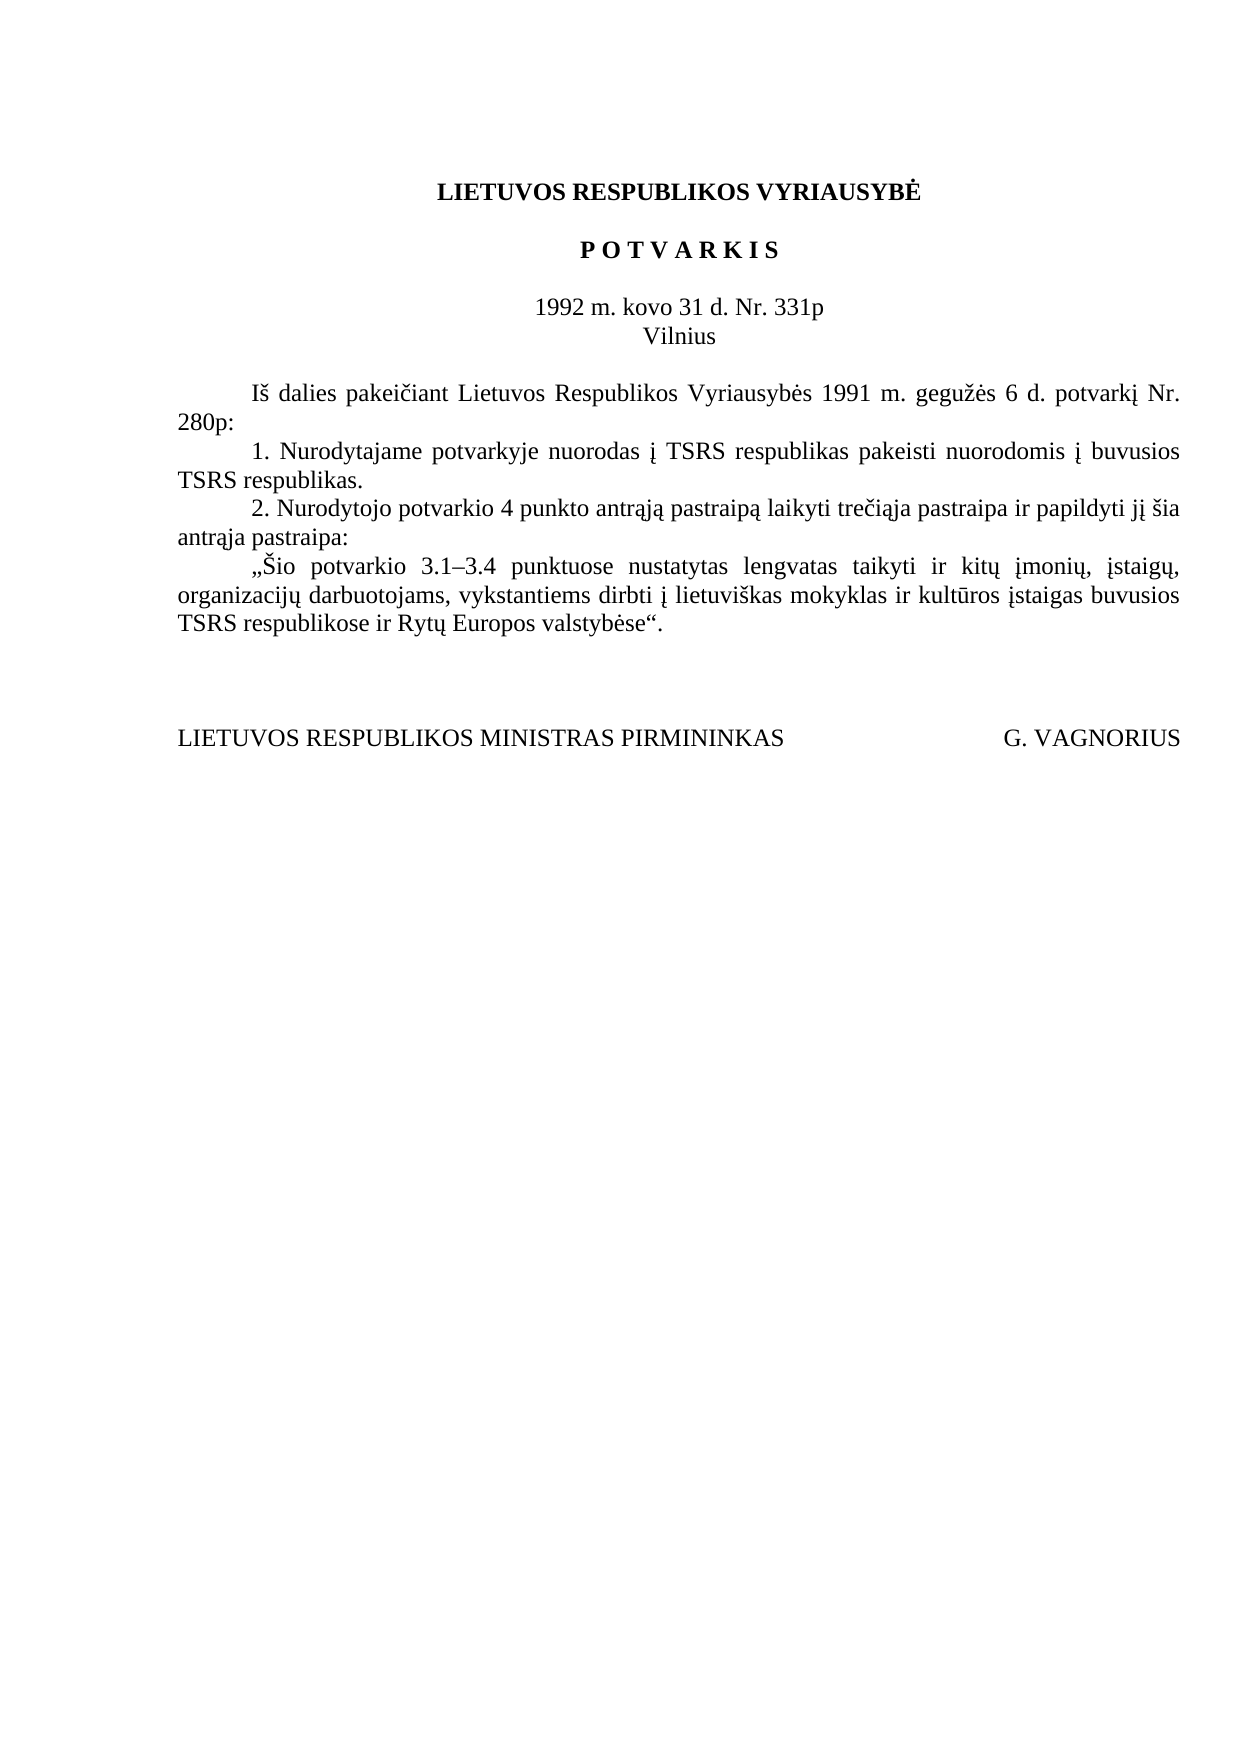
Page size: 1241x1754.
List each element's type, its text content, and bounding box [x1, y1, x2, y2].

text 1. Nurodytajame potvarkyje nuorodas į TSRS respublikas pakeisti nuorodomis į buvusios TSRS respublikas. [177, 436, 1181, 493]
text P O T V A R K I S [177, 235, 1181, 263]
text LIETUVOS RESPUBLIKOS VYRIAUSYBĖ [177, 177, 1181, 206]
text LIETUVOS RESPUBLIKOS MINISTRAS PIRMININKAS G. VAGNORIUS [177, 723, 1181, 752]
text 2. Nurodytojo potvarkio 4 punkto antrąją pastraipą laikyti trečiąja pastraipa ir papildyti jį šia antrąja pastraipa: [177, 493, 1181, 551]
text „Šio potvarkio 3.1–3.4 punktuose nustatytas lengvatas taikyti ir kitų įmonių, įstaigų, organizacijų darbuotojams, vykstantiems dirbti į lietuviškas mokyklas ir kultūros įstaigas buvusios TSRS respublikose ir Rytų Europos valstybėse“. [177, 551, 1181, 637]
text Iš dalies pakeičiant Lietuvos Respublikos Vyriausybės 1991 m. gegužės 6 d. potvarkį Nr. 280p: [177, 378, 1181, 436]
text Vilnius [177, 321, 1181, 350]
text 1992 m. kovo 31 d. Nr. 331p [177, 292, 1181, 321]
